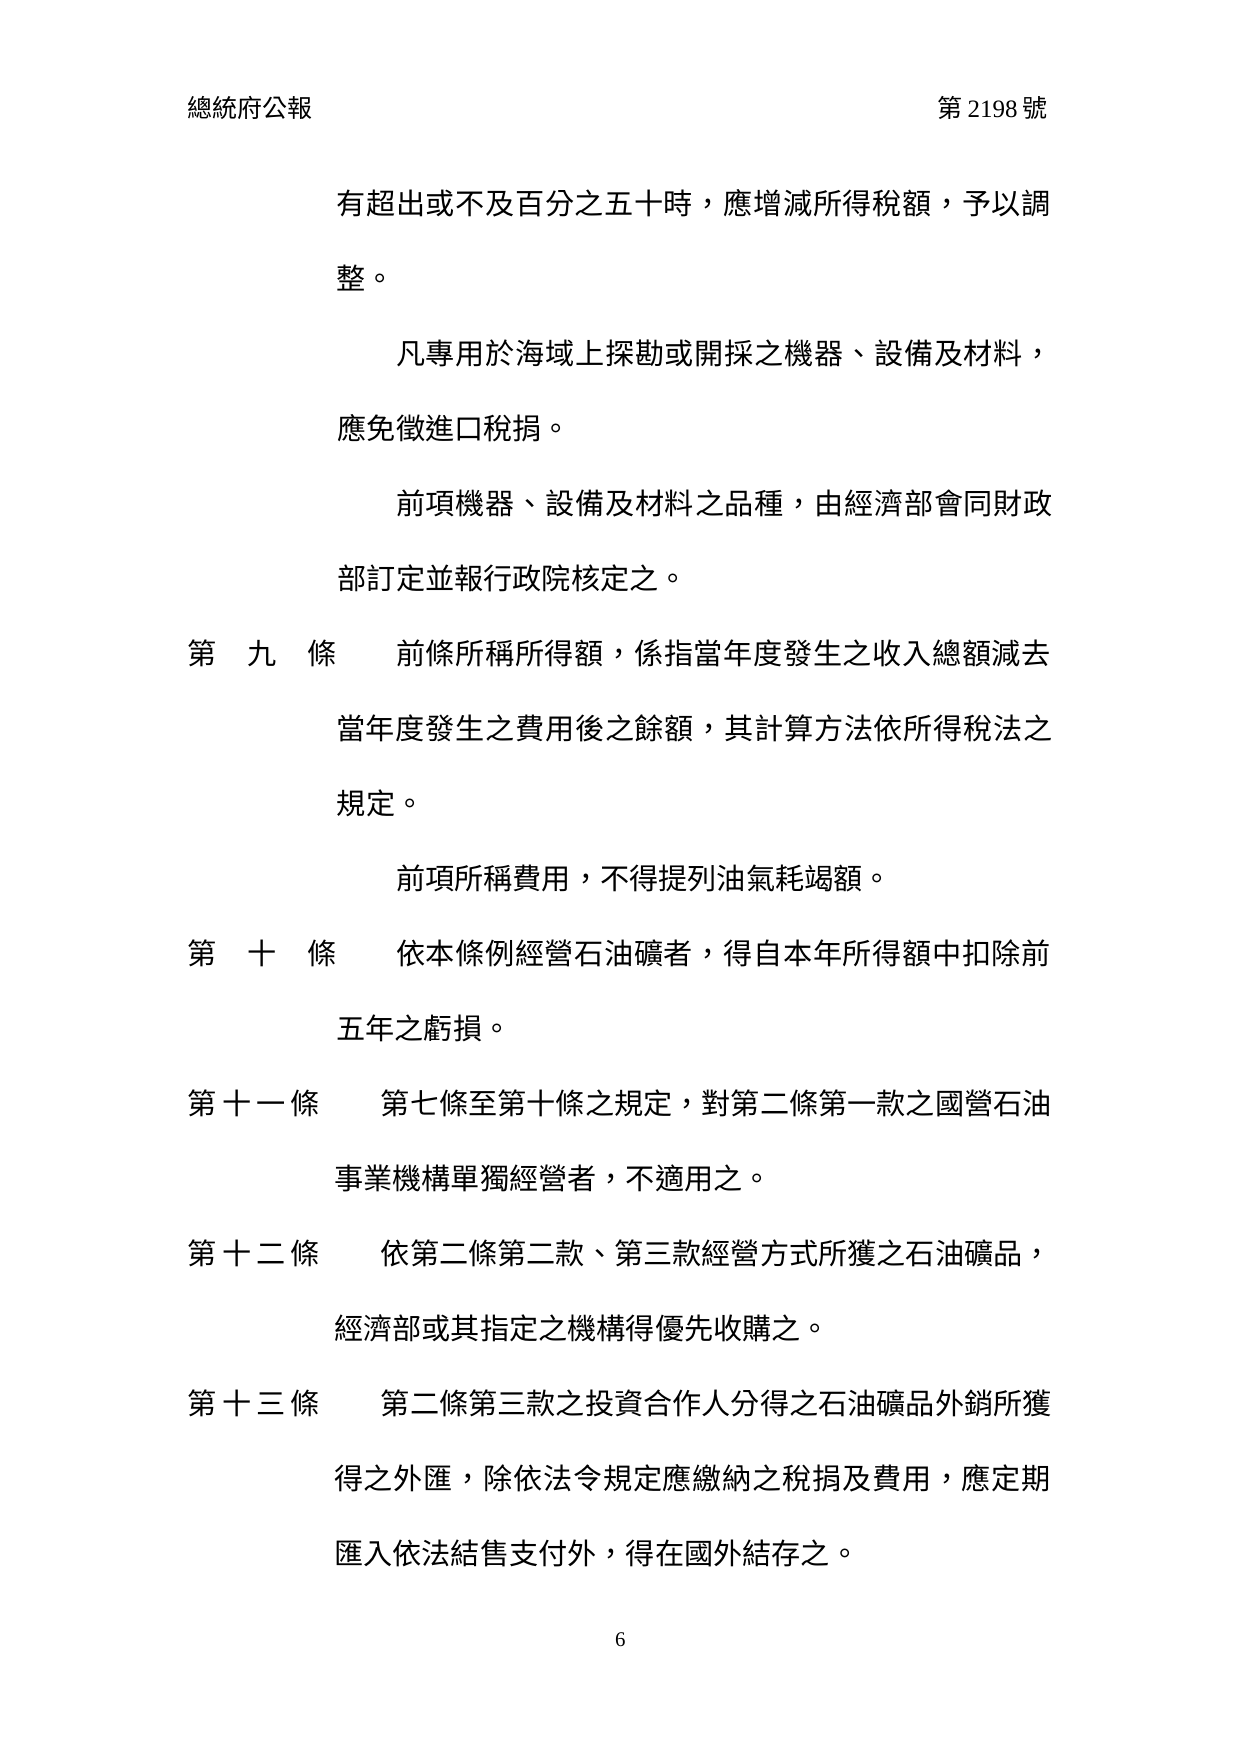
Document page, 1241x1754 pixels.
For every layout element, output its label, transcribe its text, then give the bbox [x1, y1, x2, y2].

text 凡專用於海域上探勘或開採之機器、設備及材料，應免徵進口稅捐。 [337, 314, 1053, 464]
text 前項所稱費用，不得提列油氣耗竭額。 [337, 839, 1053, 914]
text 前項機器、設備及材料之品種，由經濟部會同財政部訂定並報行政院核定之。 [337, 464, 1053, 614]
text 有超出或不及百分之五十時，應增減所得稅額，予以調整。 [187, 164, 1053, 314]
text 第十一條 第七條至第十條之規定，對第二條第一款之國營石油事業機構單獨經營者，不適用之。 [187, 1064, 1053, 1214]
text 第十二條 依第二條第二款、第三款經營方式所獲之石油礦品，經濟部或其指定之機構得優先收購之。 [187, 1214, 1053, 1364]
text 第 九 條 前條所稱所得額，係指當年度發生之收入總額減去當年度發生之費用後之餘額，其計算方法依所得稅法之規定。 [187, 614, 1053, 839]
text 第十三條 第二條第三款之投資合作人分得之石油礦品外銷所獲得之外匯，除依法令規定應繳納之稅捐及費用，應定期匯入依法結售支付外，得在國外結存之。 [187, 1364, 1053, 1589]
text 第 十 條 依本條例經營石油礦者，得自本年所得額中扣除前五年之虧損。 [187, 914, 1053, 1064]
